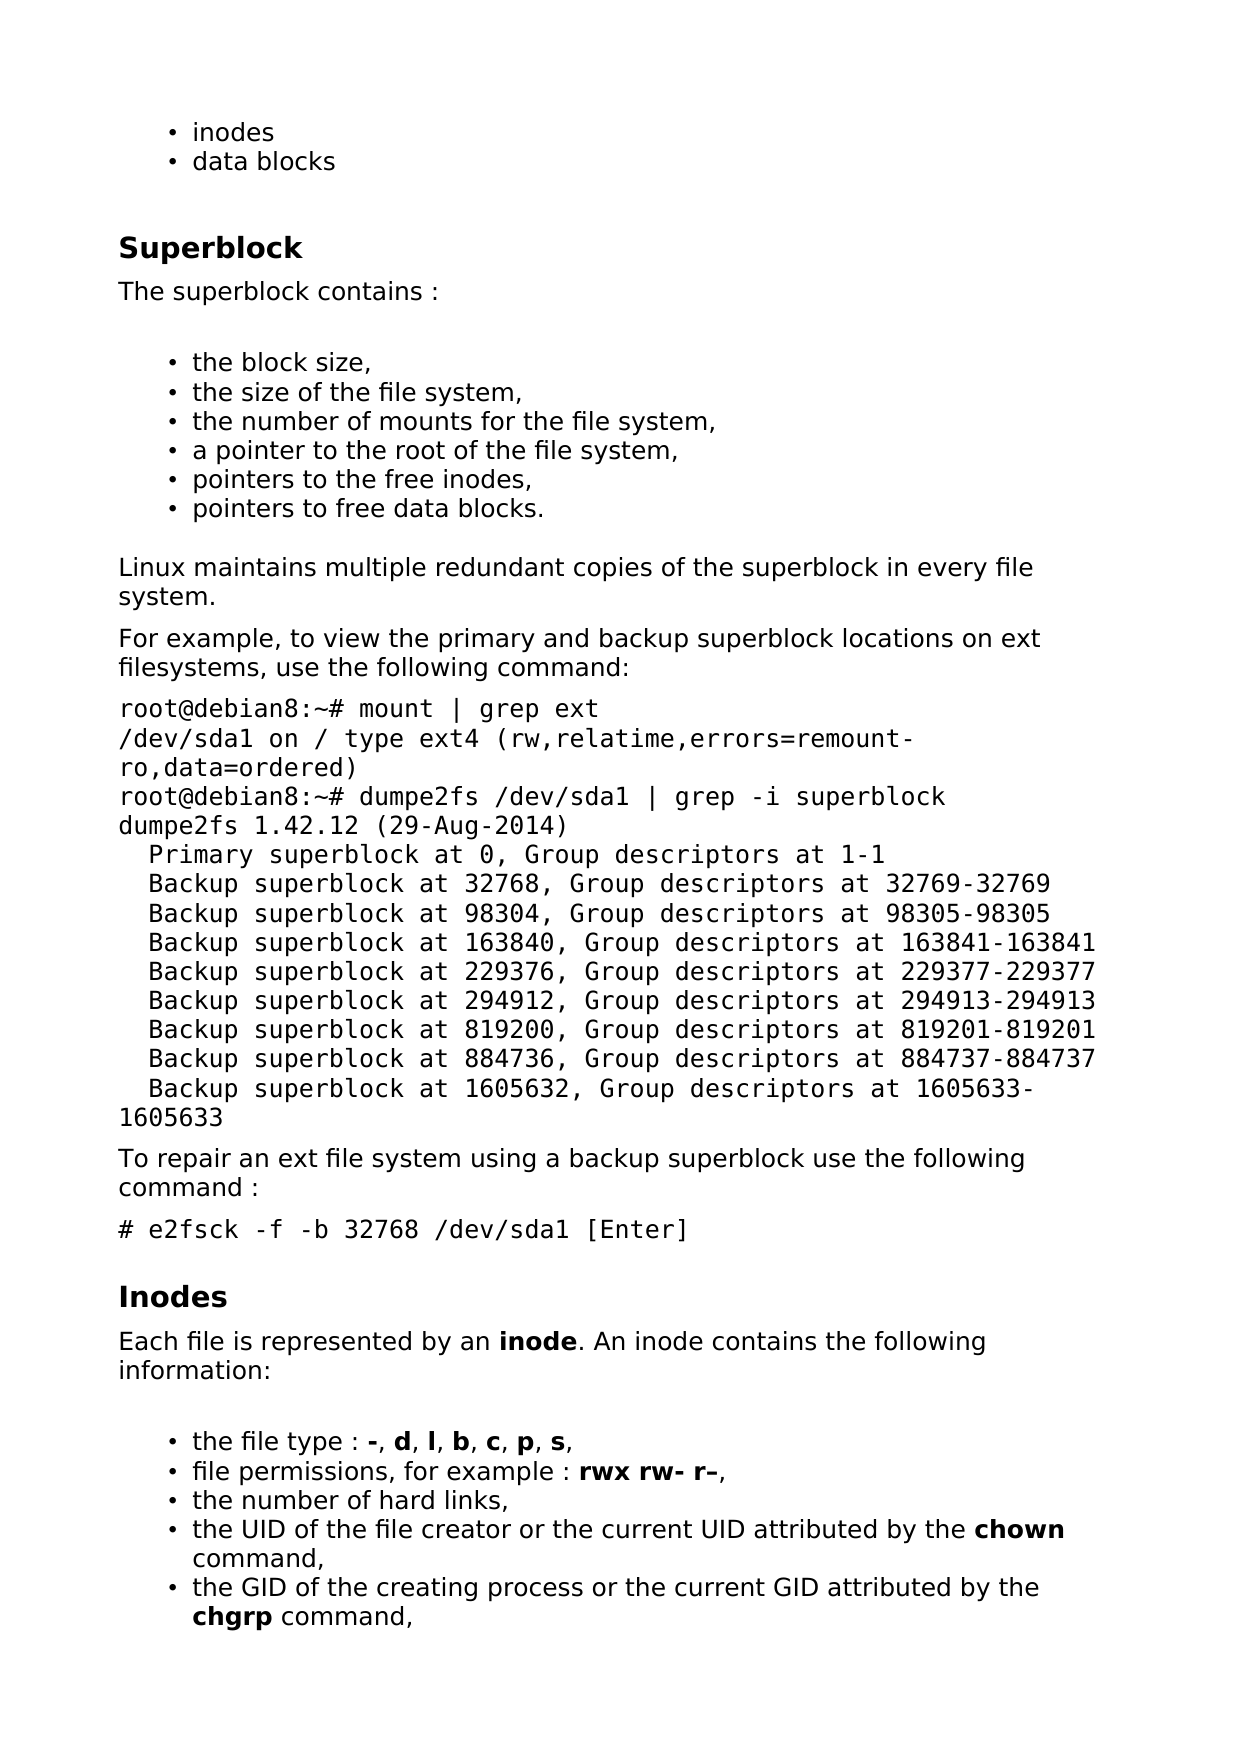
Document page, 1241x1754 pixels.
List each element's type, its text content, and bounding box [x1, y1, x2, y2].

list the size of the file system, [177, 378, 1122, 407]
list data blocks [177, 147, 1122, 176]
text # e2fsck -f -b 32768 /dev/sda1 [Enter] [118, 1215, 1122, 1244]
list file permissions, for example : rwx rw- r–, [177, 1457, 1122, 1486]
text root@debian8:~# mount | grep ext /dev/sda1 on / type ext4 (rw,relatime,errors=remount-ro,data=ordered) root@debian8:~# dumpe2fs /dev/sda1 | grep -i superblock dumpe2fs 1.42.12 (29-Aug-2014) Primary superblock at 0, Group descriptors at 1-1 Backup superblock at 32768, Group descriptors at 32769-32769 Backup superblock at 98304, Group descriptors at 98305-98305 Backup superblock at 163840, Group descriptors at 163841-163841 Backup superblock at 229376, Group descriptors at 229377-229377 Backup superblock at 294912, Group descriptors at 294913-294913 Backup superblock at 819200, Group descriptors at 819201-819201 Backup superblock at 884736, Group descriptors at 884737-884737 Backup superblock at 1605632, Group descriptors at 1605633-1605633 [118, 695, 1122, 1132]
list pointers to the free inodes, [177, 465, 1122, 494]
text For example, to view the primary and backup superblock locations on ext filesystems, use the following command: [118, 624, 1122, 682]
list pointers to free data blocks. [177, 494, 1122, 523]
text Each file is represented by an inode. An inode contains the following information: [118, 1327, 1122, 1386]
text To repair an ext file system using a backup superblock use the following command : [118, 1144, 1122, 1202]
list inodes [177, 118, 1122, 147]
list the number of hard links, [177, 1486, 1122, 1515]
list the UID of the file creator or the current UID attributed by the chown command, [177, 1515, 1122, 1573]
list the GID of the creating process or the current GID attributed by the chgrp command, [177, 1573, 1122, 1632]
list the file type : -, d, l, b, c, p, s, [177, 1427, 1122, 1457]
text Linux maintains multiple redundant copies of the superblock in every file system. [118, 553, 1122, 611]
list the block size, [177, 348, 1122, 378]
subtitle Superblock [118, 231, 1122, 265]
text The superblock contains : [118, 277, 1122, 307]
list a pointer to the root of the file system, [177, 436, 1122, 465]
subtitle Inodes [118, 1281, 1122, 1315]
list the number of mounts for the file system, [177, 407, 1122, 436]
